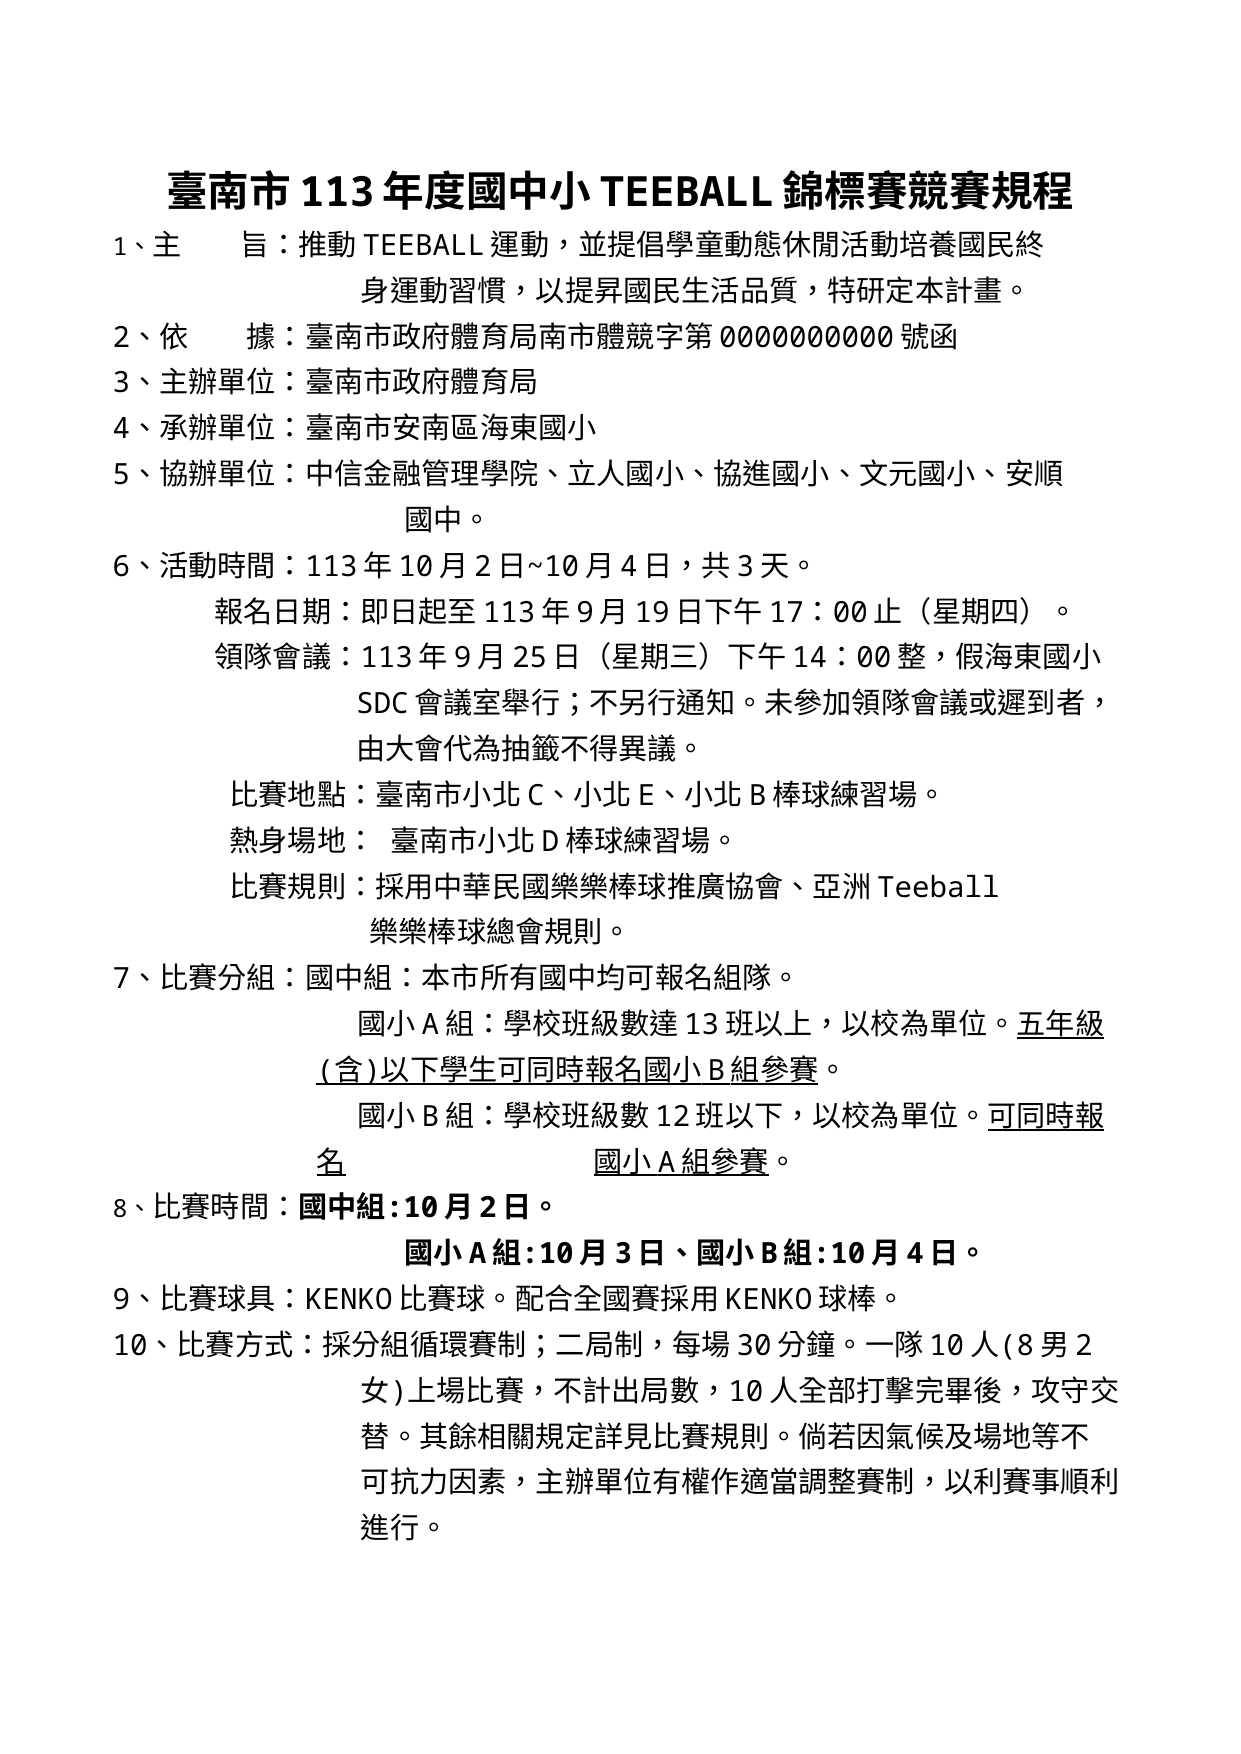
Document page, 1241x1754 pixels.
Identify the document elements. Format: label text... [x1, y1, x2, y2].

list 主 旨：推動TEEBALL運動，並提倡學童動態休閒活動培養國民終 [112, 219, 1128, 264]
text 領隊會議：113年9月25日（星期三）下午14：00整，假海東國小SDC會議室舉行；不另行通知。未參加領隊會議或遲到者，由大會代為抽籤不得異議。 [112, 631, 1128, 769]
text 身運動習慣，以提昇國民生活品質，特研定本計畫。 [142, 264, 1128, 310]
list 比賽分組：國中組：本市所有國中均可報名組隊。 [112, 952, 1128, 998]
text 女)上場比賽，不計出局數，10人全部打擊完畢後，攻守交 [142, 1364, 1128, 1410]
list 協辦單位：中信金融管理學院、立人國小、協進國小、文元國小、安順 [112, 448, 1128, 494]
list 承辦單位：臺南市安南區海東國小 [112, 402, 1128, 448]
text 替。其餘相關規定詳見比賽規則。倘若因氣候及場地等不 [142, 1410, 1128, 1456]
text 可抗力因素，主辦單位有權作適當調整賽制，以利賽事順利 [142, 1456, 1128, 1502]
text 比賽規則：採用中華民國樂樂棒球推廣協會、亞洲Teeball [142, 860, 1128, 906]
list 比賽球具：KENKO比賽球。配合全國賽採用KENKO球棒。 [112, 1273, 1128, 1319]
text 熱身場地： 臺南市小北D棒球練習場。 [142, 814, 1128, 860]
list 比賽方式：採分組循環賽制；二局制，每場30分鐘。一隊10人(8男2 [112, 1319, 1128, 1364]
text 比賽地點：臺南市小北C、小北E、小北B棒球練習場。 [142, 769, 1128, 814]
text 國小A組：學校班級數達13班以上，以校為單位。五年級(含)以下學生可同時報名國小B組參賽。 [112, 998, 1128, 1089]
list 活動時間：113年10月2日~10月4日，共3天。 [112, 539, 1128, 585]
text 國中。 [142, 494, 1128, 539]
text 樂樂棒球總會規則。 [142, 906, 1128, 952]
list 主辦單位：臺南市政府體育局 [112, 356, 1128, 402]
list 比賽時間：國中組:10月2日。 [112, 1181, 1128, 1227]
text 臺南市113年度國中小TEEBALL錦標賽競賽規程 [112, 158, 1128, 219]
text 國小A組:10月3日、國小B組:10月4日。 [142, 1227, 1128, 1273]
text 報名日期：即日起至113年9月19日下午17：00止（星期四）。 [112, 585, 1128, 631]
text 國小B組：學校班級數12班以下，以校為單位。可同時報名 國小A組參賽。 [112, 1089, 1128, 1181]
list 依 據：臺南市政府體育局南市體競字第0000000000號函 [112, 310, 1128, 356]
text 進行。 [142, 1502, 1128, 1548]
